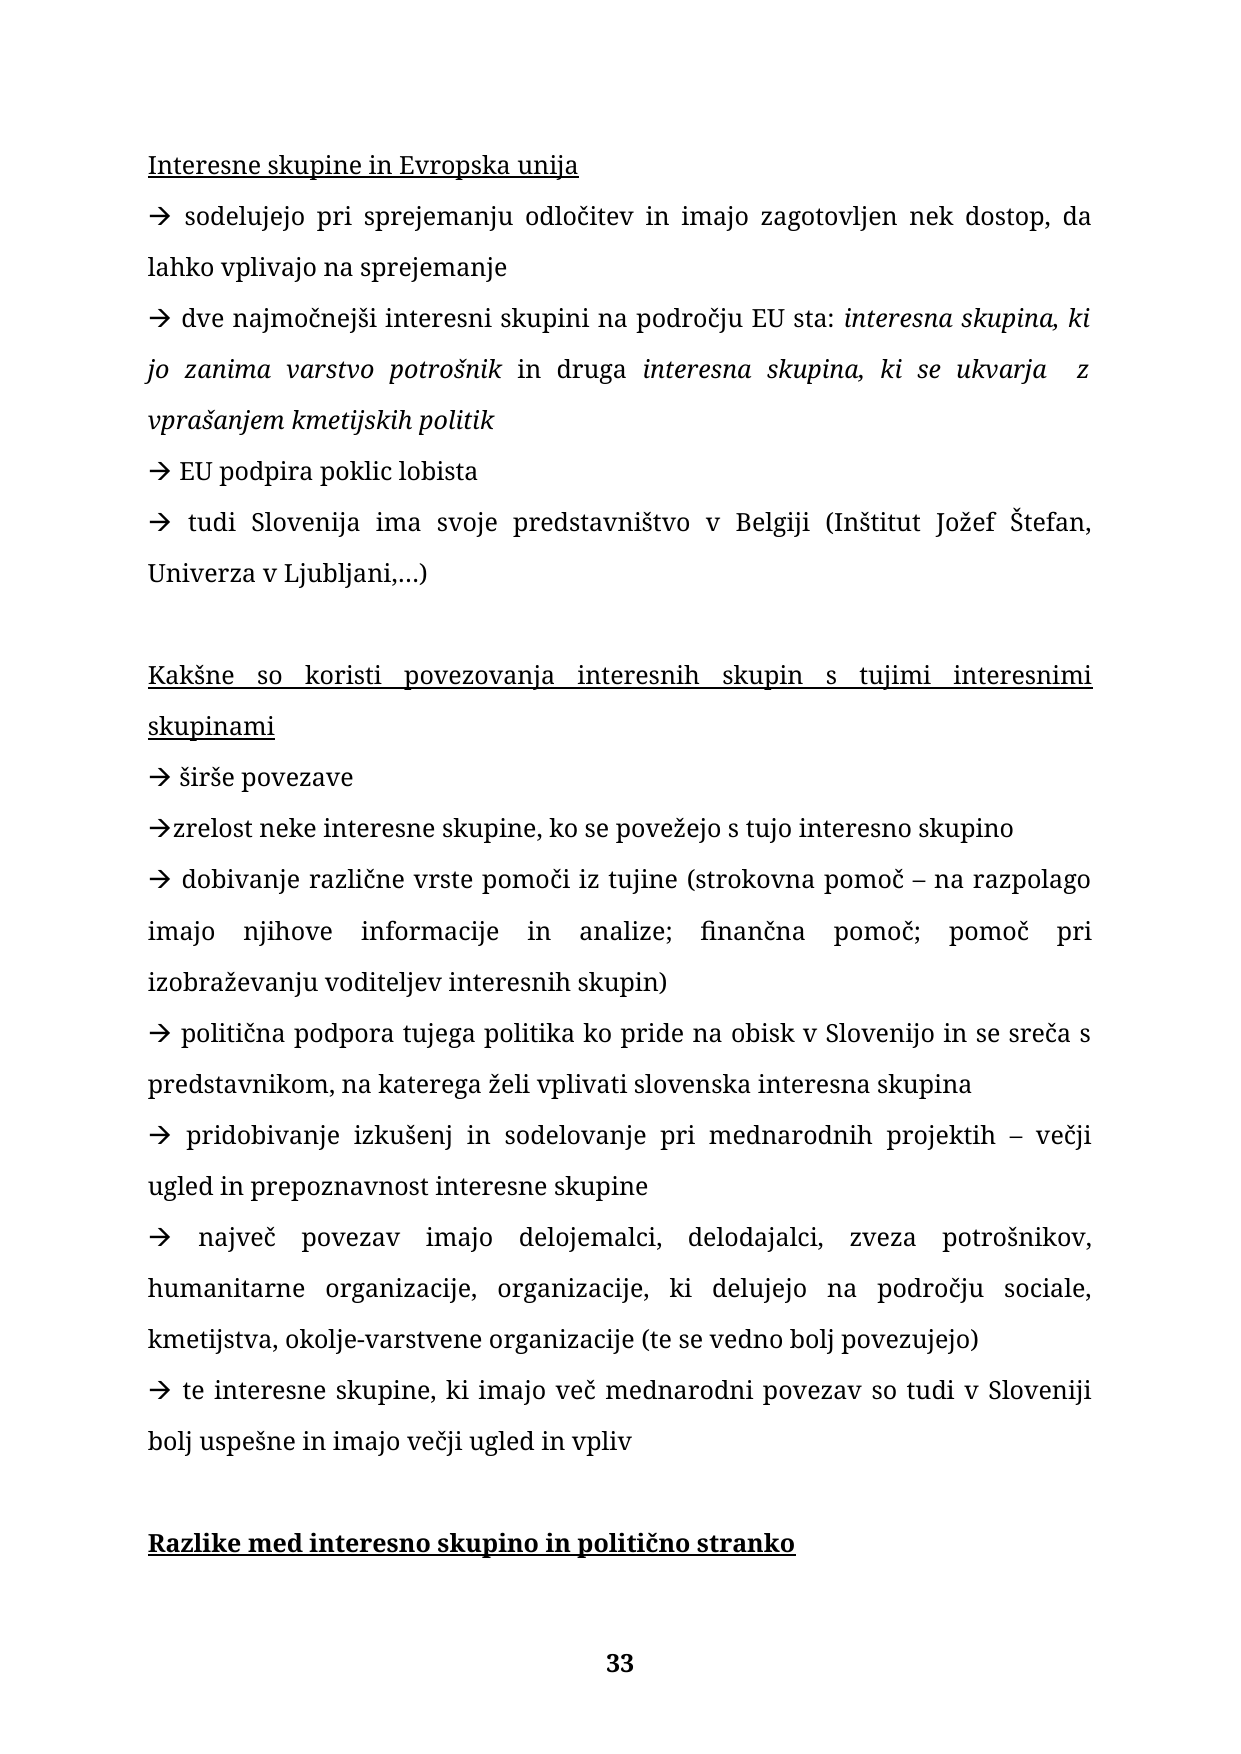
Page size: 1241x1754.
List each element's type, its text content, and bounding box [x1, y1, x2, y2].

text  tudi Slovenija ima svoje predstavništvo v Belgiji (Inštitut Jožef Štefan, Univerza v Ljubljani,…) [148, 505, 1093, 590]
text Kakšne so koristi povezovanja interesnih skupin s tujimi interesnimi [148, 658, 1093, 687]
text zrelost neke interesne skupine, ko se povežejo s tujo interesno skupino [148, 811, 1093, 845]
text  dobivanje različne vrste pomoči iz tujine (strokovna pomoč – na razpolago imajo njihove informacije in analize; finančna pomoč; pomoč pri izobraževanju voditeljev interesnih skupin) [148, 862, 1093, 998]
text Interesne skupine in Evropska unija [148, 148, 1093, 182]
text Razlike med interesno skupino in politično stranko [148, 1526, 1093, 1560]
text  širše povezave [148, 760, 1093, 794]
text  pridobivanje izkušenj in sodelovanje pri mednarodnih projektih – večji ugled in prepoznavnost interesne skupine [148, 1117, 1093, 1202]
text  EU podpira poklic lobista [148, 454, 1093, 488]
text  dve najmočnejši interesni skupini na področju EU sta: interesna skupina, ki jo zanima varstvo potrošnik in druga interesna skupina, ki se ukvarja z vprašanjem kmetijskih politik [148, 301, 1093, 437]
text  največ povezav imajo delojemalci, delodajalci, zveza potrošnikov, humanitarne organizacije, organizacije, ki delujejo na področju sociale, kmetijstva, okolje-varstvene organizacije (te se vedno bolj povezujejo) [148, 1219, 1093, 1356]
text  sodelujejo pri sprejemanju odločitev in imajo zagotovljen nek dostop, da lahko vplivajo na sprejemanje [148, 199, 1093, 284]
text  politična podpora tujega politika ko pride na obisk v Slovenijo in se sreča s predstavnikom, na katerega želi vplivati slovenska interesna skupina [148, 1015, 1093, 1100]
text skupinami [148, 689, 1093, 743]
text  te interesne skupine, ki imajo več mednarodni povezav so tudi v Sloveniji bolj uspešne in imajo večji ugled in vpliv [148, 1373, 1093, 1458]
